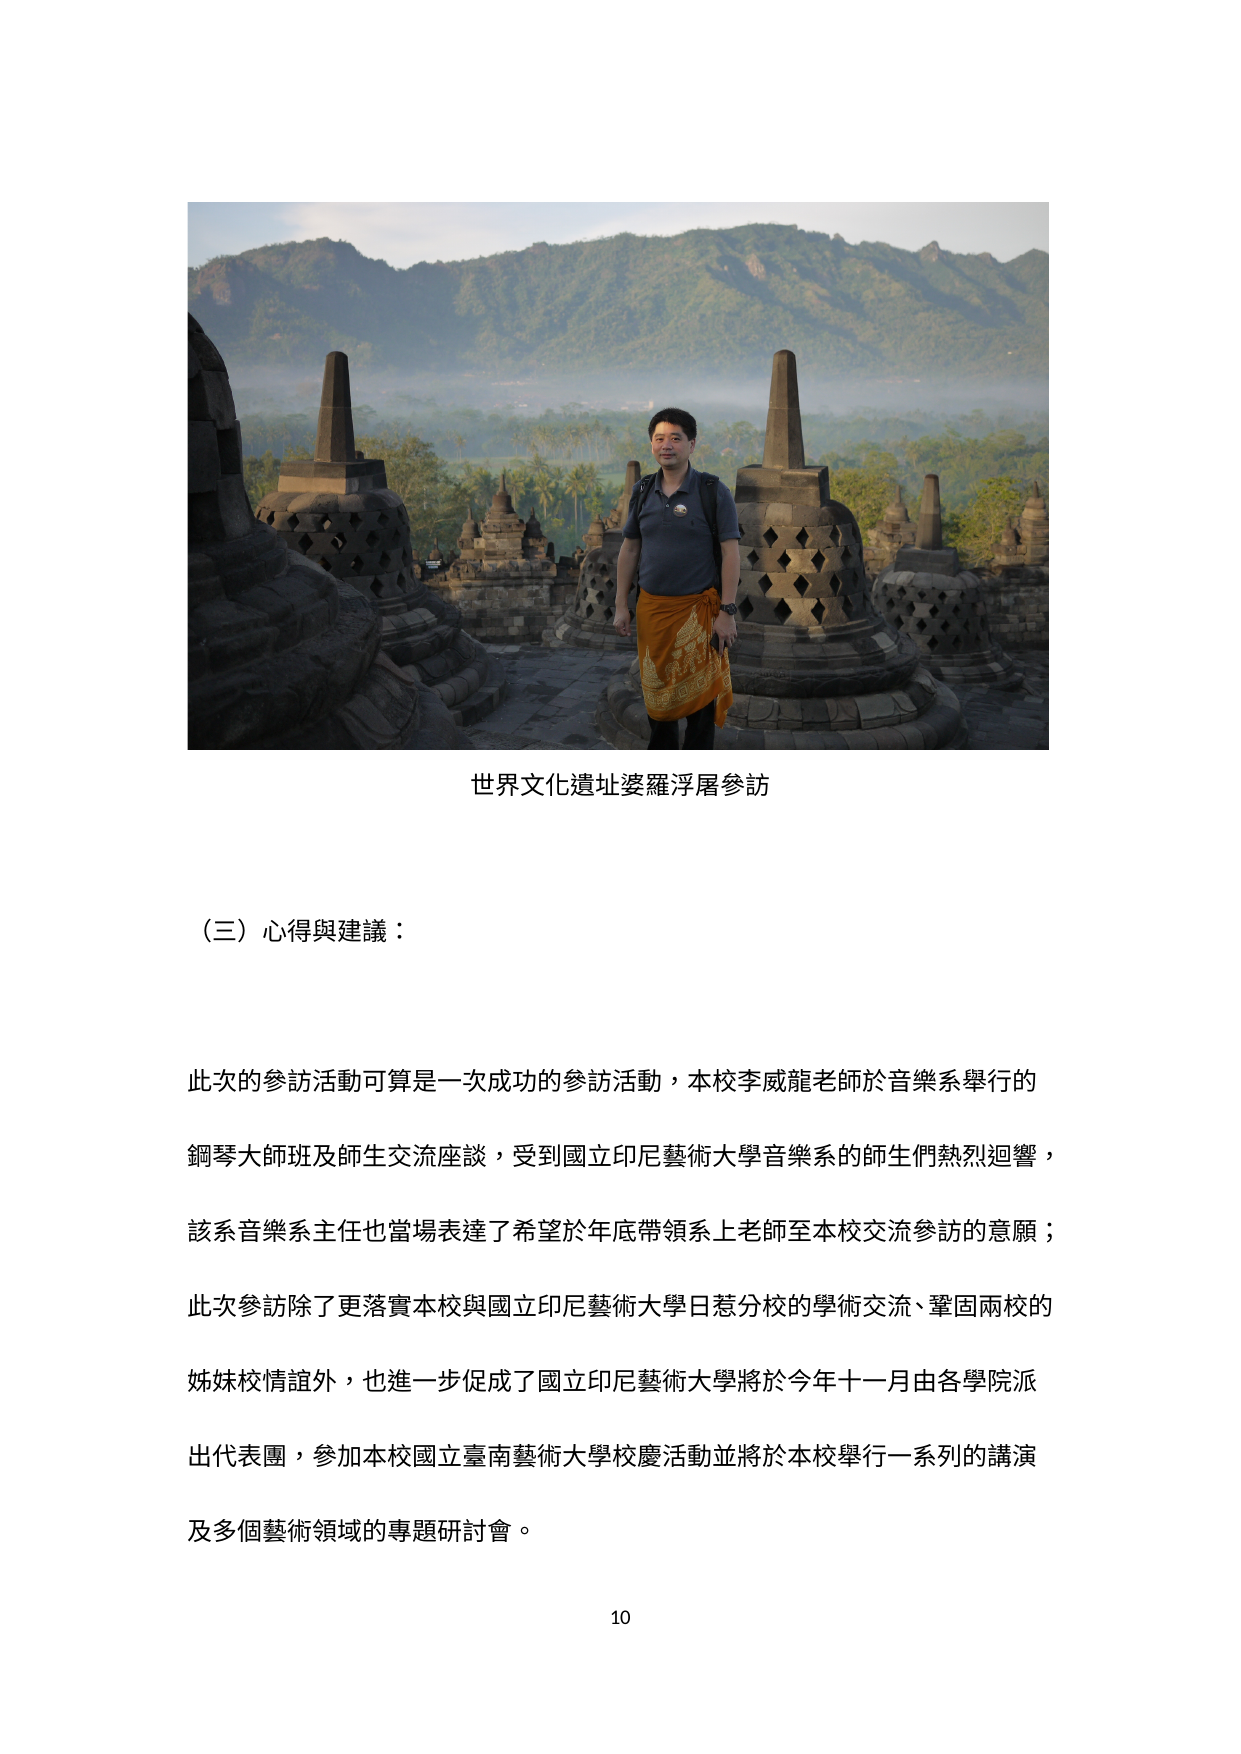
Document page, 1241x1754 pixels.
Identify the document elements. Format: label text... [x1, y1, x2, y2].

text 世界文化遺址婆羅浮屠參訪 [187, 764, 1053, 802]
text （三）心得與建議： 此次的參訪活動可算是一次成功的參訪活動，本校李威龍老師於音樂系舉行的鋼琴大師班及師生交流座談，受到國立印尼藝術大學音樂系的師生們熱烈迴響，該系音樂系主任也當場表達了希望於年底帶領系上老師至本校交流參訪的意願；此次參訪除了更落實本校與國立印尼藝術大學日惹分校的學術交流、鞏固兩校的姊妹校情誼外，也進一步促成了國立印尼藝術大學將於今年十一月由各學院派出代表團，參加本校國立臺南藝術大學校慶活動並將於本校舉行一系列的講演及多個藝術領域的專題研討會。 [187, 911, 1053, 1548]
picture [187, 202, 1026, 750]
